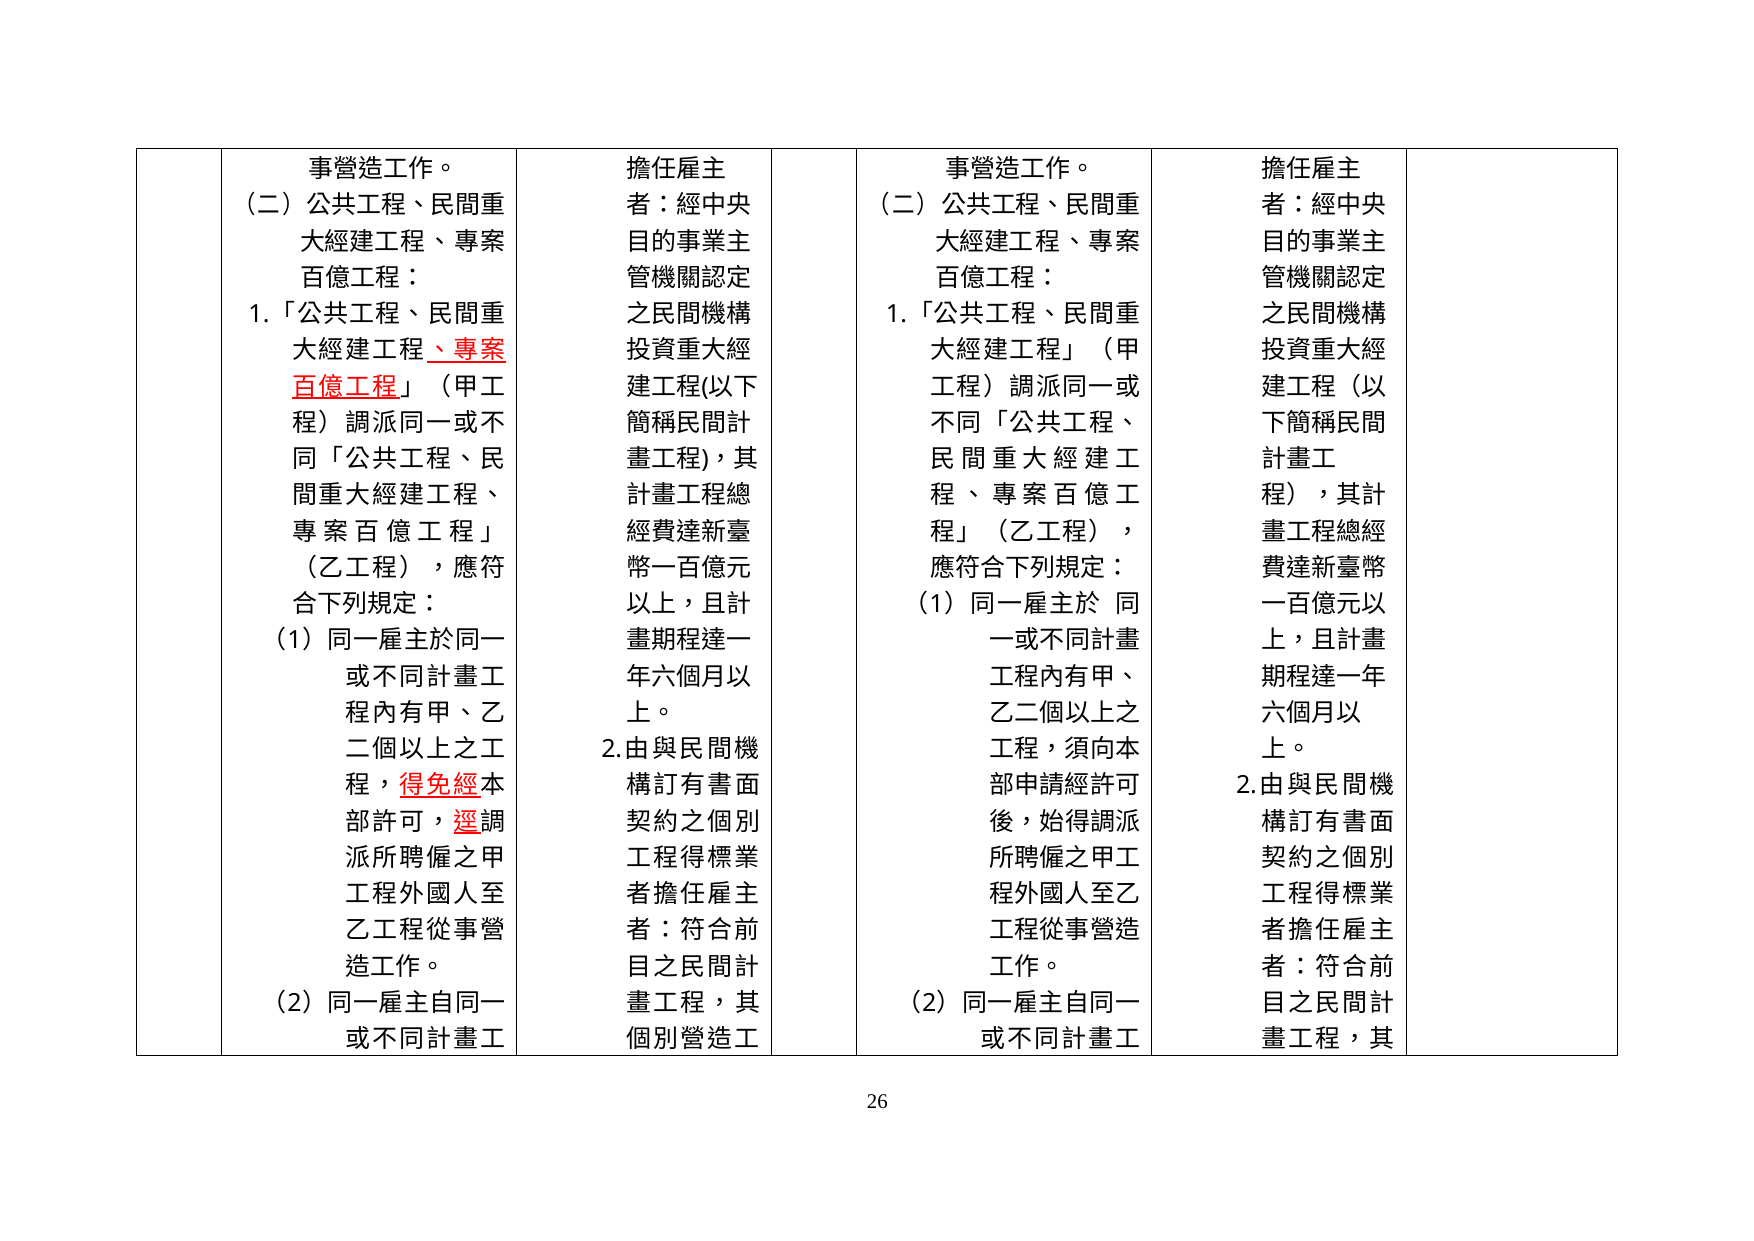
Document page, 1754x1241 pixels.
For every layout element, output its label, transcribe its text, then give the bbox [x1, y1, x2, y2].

table_cell 事營造工作。 （二）公共工程、民間重大經建工程、專案百億工程： 1.「公共工程、民間重大經建工程」（甲工程）調派同一或不同「公共工程、民間重大經建工程、專案百億工程」（乙工程），應符合下列規定： （1）同一雇主於 同一或不同計畫工程內有甲、乙二個以上之工程，須向本部申請經許可後，始得調派所聘僱之甲工程外國人至乙工程從事營造工作。 （2）同一雇主自同一或不同計畫工 [857, 149, 1151, 1055]
table_cell 事營造工作。 （二）公共工程、民間重大經建工程、專案百億工程： 1.「公共工程、民間重大經建工程、專案百億工程」（甲工程）調派同一或不同「公共工程、民間重大經建工程、專案百億工程」（乙工程），應符合下列規定： （1）同一雇主於同一或不同計畫工程內有甲、乙二個以上之工程，得免經本部許可，逕調派所聘僱之甲工程外國人至乙工程從事營造工作。 （2）同一雇主自同一或不同計畫工 [222, 149, 516, 1055]
table_cell [137, 149, 221, 1055]
table_cell 擔任雇主者：經中央目的事業主管機關認定之民間機構投資重大經建工程（以下簡稱民間計畫工程），其計畫工程總經費達新臺幣一百億元以上，且計畫期程達一年六個月以上。 2.由與民間機構訂有書面契約之個別工程得標業者擔任雇主者：符合前目之民間計畫工程，其 [1152, 149, 1406, 1055]
table_cell 擔任雇主者：經中央目的事業主管機關認定之民間機構投資重大經建工程(以下簡稱民間計畫工程)，其計畫工程總經費達新臺幣一百億元以上，且計畫期程達一年六個月以上。 2.由與民間機構訂有書面契約之個別工程得標業者擔任雇主者：符合前目之民間計畫工程，其個別營造工 [517, 149, 771, 1055]
table_cell [772, 149, 856, 1055]
table_cell [1407, 149, 1617, 1055]
